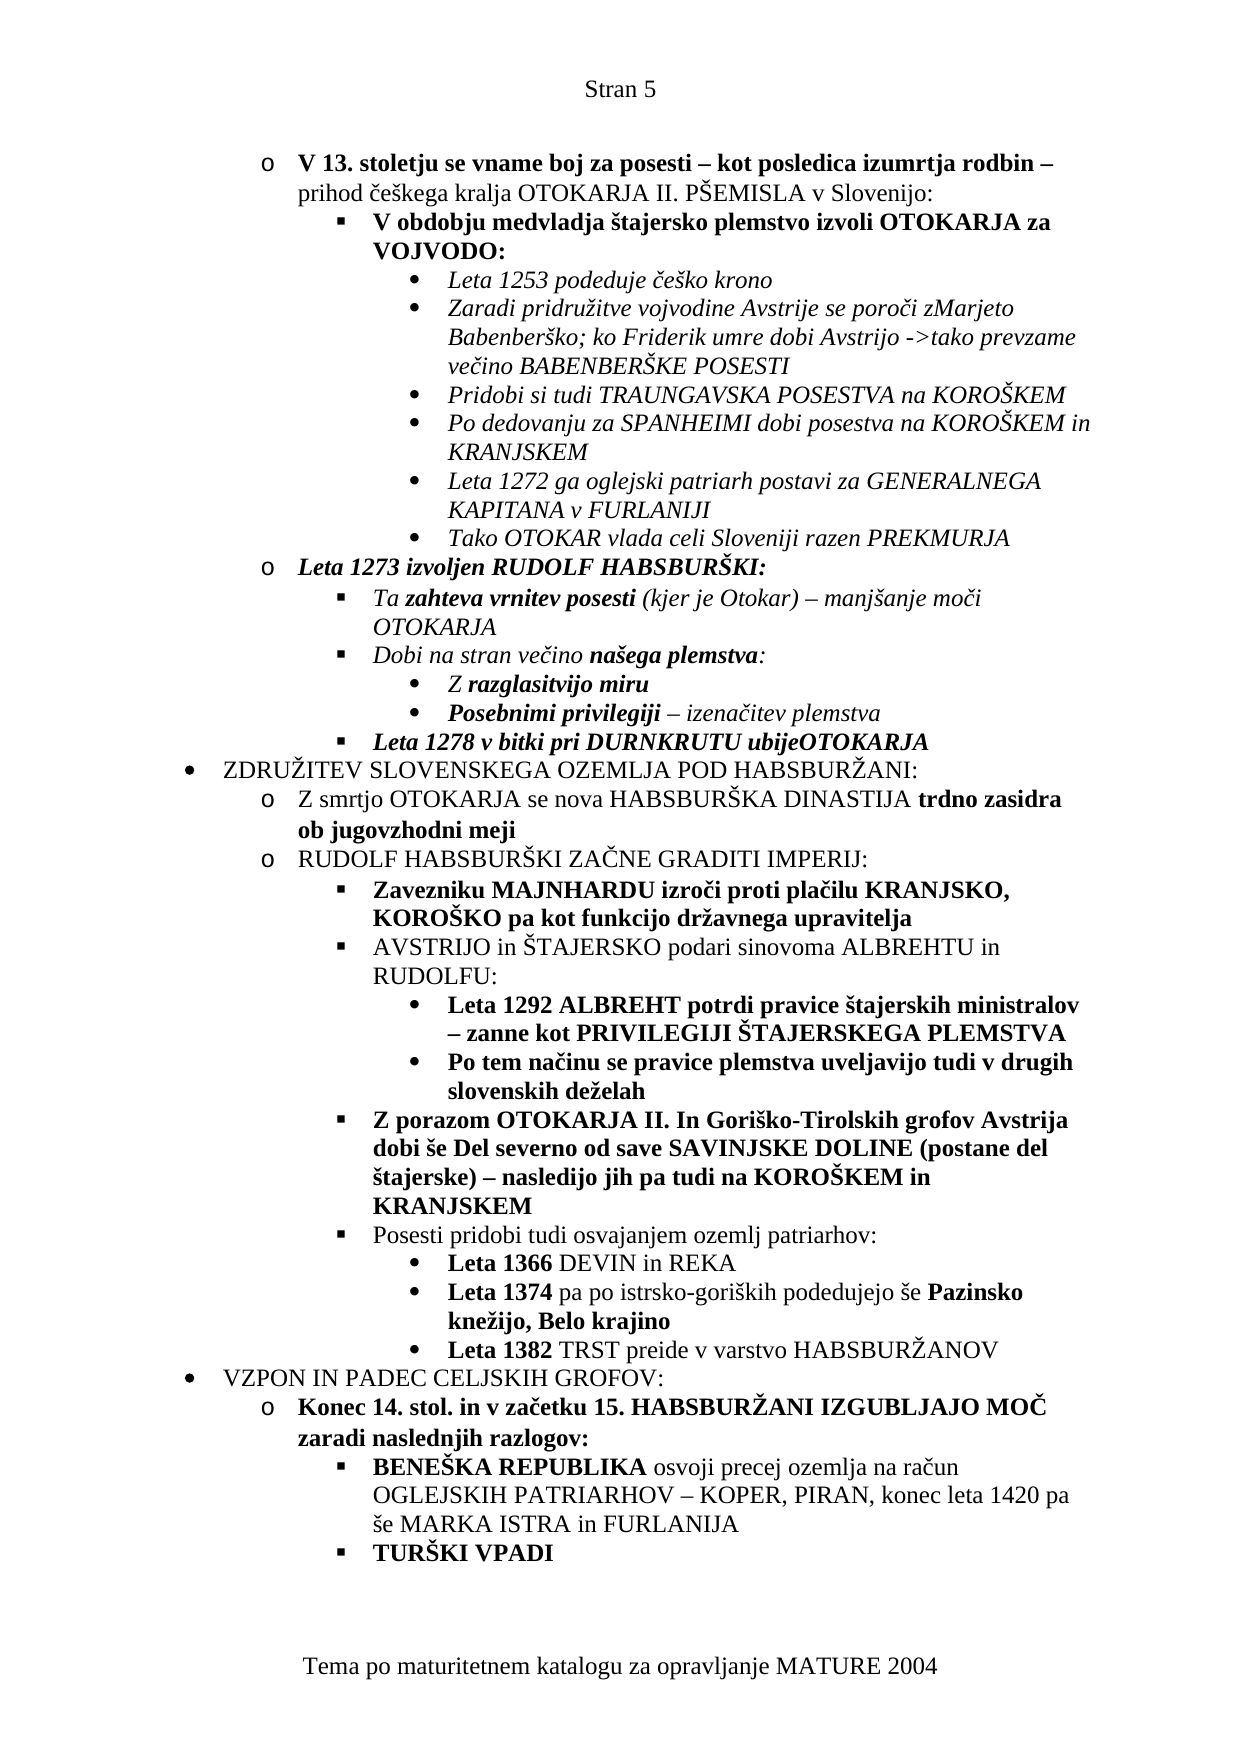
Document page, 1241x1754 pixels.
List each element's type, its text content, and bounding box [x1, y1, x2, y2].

list V 13. stoletju se vname boj za posesti – kot posledica izumrtja rodbin – prihod češkega kralja OTOKARJA II. PŠEMISLA v Slovenijo: [260, 148, 1093, 207]
list Leta 1382 TRST preide v varstvo HABSBURŽANOV [410, 1335, 1093, 1363]
list Z razglasitvijo miru [410, 669, 1093, 698]
list Ta zahteva vrnitev posesti (kjer je Otokar) – manjšanje moči OTOKARJA [335, 583, 1093, 641]
list Posebnimi privilegiji – izenačitev plemstva [410, 698, 1093, 727]
list BENEŠKA REPUBLIKA osvoji precej ozemlja na račun OGLEJSKIH PATRIARHOV – KOPER, PIRAN, konec leta 1420 pa še MARKA ISTRA in FURLANIJA [335, 1452, 1093, 1538]
list Po tem načinu se pravice plemstva uveljavijo tudi v drugih slovenskih deželah [410, 1047, 1093, 1105]
list Tako OTOKAR vlada celi Sloveniji razen PREKMURJA [410, 523, 1093, 552]
list Pridobi si tudi TRAUNGAVSKA POSESTVA na KOROŠKEM [410, 380, 1093, 408]
list Leta 1278 v bitki pri DURNKRUTU ubijeOTOKARJA [335, 727, 1093, 756]
list Zaradi pridružitve vojvodine Avstrije se poroči zMarjeto Babenberško; ko Friderik umre dobi Avstrijo ->tako prevzame večino BABENBERŠKE POSESTI [410, 293, 1093, 380]
list Leta 1253 podeduje češko krono [410, 265, 1093, 293]
list AVSTRIJO in ŠTAJERSKO podari sinovoma ALBREHTU in RUDOLFU: [335, 932, 1093, 990]
list Konec 14. stol. in v začetku 15. HABSBURŽANI IZGUBLJAJO MOČ zaradi naslednjih razlogov: [260, 1392, 1093, 1452]
list Po dedovanju za SPANHEIMI dobi posestva na KOROŠKEM in KRANJSKEM [410, 408, 1093, 466]
list VZPON IN PADEC CELJSKIH GROFOV: [185, 1363, 1093, 1392]
list Leta 1374 pa po istrsko-goriških podedujejo še Pazinsko knežijo, Belo krajino [410, 1277, 1093, 1335]
list Posesti pridobi tudi osvajanjem ozemlj patriarhov: [335, 1220, 1093, 1248]
list Leta 1272 ga oglejski patriarh postavi za GENERALNEGA KAPITANA v FURLANIJI [410, 466, 1093, 523]
list Dobi na stran večino našega plemstva: [335, 641, 1093, 669]
list Leta 1292 ALBREHT potrdi pravice štajerskih ministralov – zanne kot PRIVILEGIJI ŠTAJERSKEGA PLEMSTVA [410, 990, 1093, 1047]
list RUDOLF HABSBURŠKI ZAČNE GRADITI IMPERIJ: [260, 844, 1093, 875]
list Leta 1273 izvoljen RUDOLF HABSBURŠKI: [260, 552, 1093, 583]
list Z porazom OTOKARJA II. In Goriško-Tirolskih grofov Avstrija dobi še Del severno od save SAVINJSKE DOLINE (postane del štajerske) – nasledijo jih pa tudi na KOROŠKEM in KRANJSKEM [335, 1105, 1093, 1220]
list Z smrtjo OTOKARJA se nova HABSBURŠKA DINASTIJA trdno zasidra ob jugovzhodni meji [260, 784, 1093, 844]
list ZDRUŽITEV SLOVENSKEGA OZEMLJA POD HABSBURŽANI: [185, 756, 1093, 784]
list TURŠKI VPADI [335, 1538, 1093, 1567]
list Zavezniku MAJNHARDU izroči proti plačilu KRANJSKO, KOROŠKO pa kot funkcijo državnega upravitelja [335, 875, 1093, 932]
list Leta 1366 DEVIN in REKA [410, 1248, 1093, 1277]
list V obdobju medvladja štajersko plemstvo izvoli OTOKARJA za VOJVODO: [335, 207, 1093, 265]
